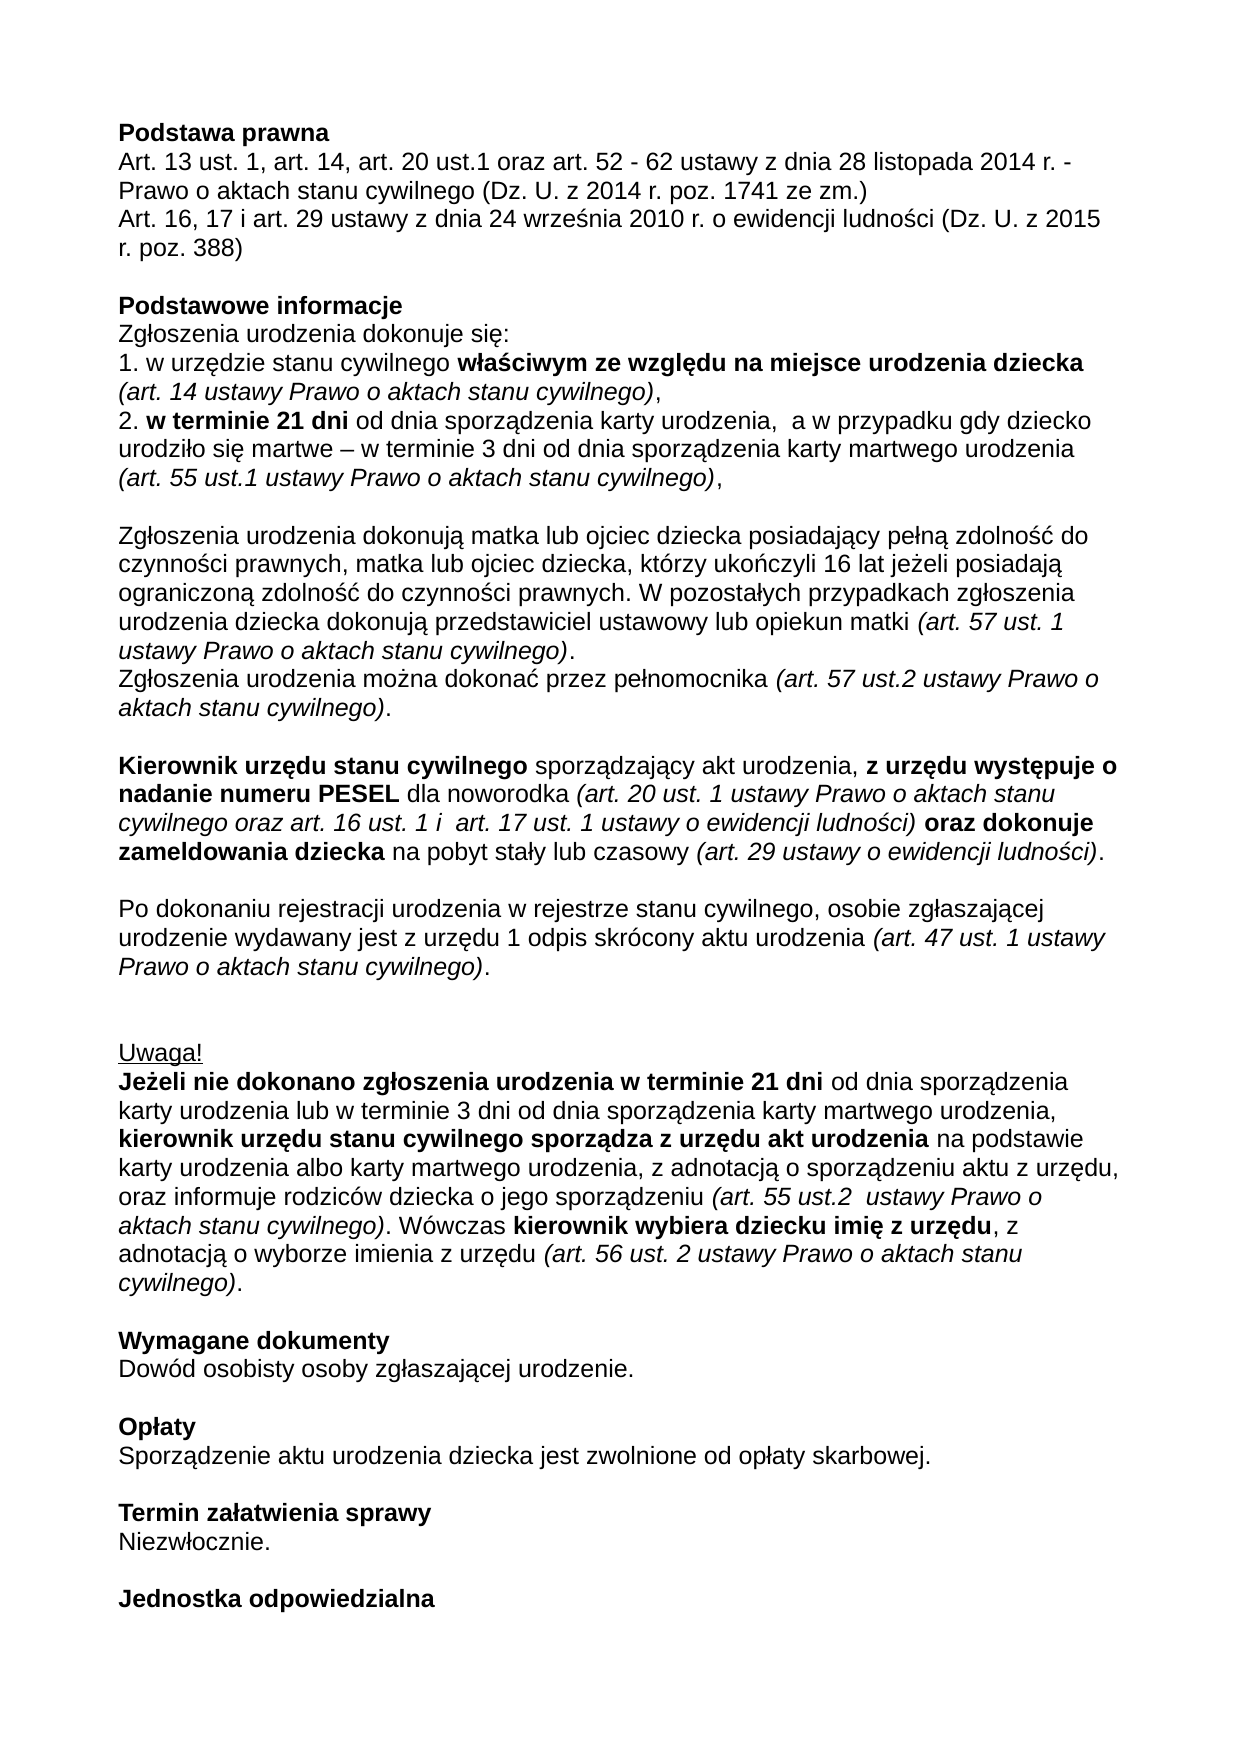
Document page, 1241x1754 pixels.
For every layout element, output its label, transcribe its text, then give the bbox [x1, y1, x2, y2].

text Art. 16, 17 i art. 29 ustawy z dnia 24 września 2010 r. o ewidencji ludności (Dz. U. z 2015 r. poz. 388) [118, 204, 1122, 262]
text Sporządzenie aktu urodzenia dziecka jest zwolnione od opłaty skarbowej. [118, 1441, 1122, 1469]
text Dowód osobisty osoby zgłaszającej urodzenie. [118, 1354, 1122, 1383]
text Art. 13 ust. 1, art. 14, art. 20 ust.1 oraz art. 52 - 62 ustawy z dnia 28 listopada 2014 r. - Prawo o aktach stanu cywilnego (Dz. U. z 2014 r. poz. 1741 ze zm.) [118, 147, 1122, 204]
text Podstawa prawna [118, 118, 1122, 147]
text Wymagane dokumenty [118, 1326, 1122, 1354]
text Po dokonaniu rejestracji urodzenia w rejestrze stanu cywilnego, osobie zgłaszającej urodzenie wydawany jest z urzędu 1 odpis skrócony aktu urodzenia (art. 47 ust. 1 ustawy Prawo o aktach stanu cywilnego). [118, 894, 1122, 981]
text Podstawowe informacje [118, 291, 1122, 319]
text Zgłoszenia urodzenia dokonuje się: [118, 319, 1122, 348]
text Zgłoszenia urodzenia można dokonać przez pełnomocnika (art. 57 ust.2 ustawy Prawo o aktach stanu cywilnego). [118, 664, 1122, 722]
text Opłaty [118, 1412, 1122, 1441]
text Jeżeli nie dokonano zgłoszenia urodzenia w terminie 21 dni od dnia sporządzenia karty urodzenia lub w terminie 3 dni od dnia sporządzenia karty martwego urodzenia, kierownik urzędu stanu cywilnego sporządza z urzędu akt urodzenia na podstawie karty urodzenia albo karty martwego urodzenia, z adnotacją o sporządzeniu aktu z urzędu, oraz informuje rodziców dziecka o jego sporządzeniu (art. 55 ust.2 ustawy Prawo o aktach stanu cywilnego). Wówczas kierownik wybiera dziecku imię z urzędu, z adnotacją o wyborze imienia z urzędu (art. 56 ust. 2 ustawy Prawo o aktach stanu cywilnego). [118, 1067, 1122, 1297]
text Niezwłocznie. [118, 1527, 1122, 1556]
text 2. w terminie 21 dni od dnia sporządzenia karty urodzenia, a w przypadku gdy dziecko urodziło się martwe – w terminie 3 dni od dnia sporządzenia karty martwego urodzenia (art. 55 ust.1 ustawy Prawo o aktach stanu cywilnego), [118, 406, 1122, 492]
text Kierownik urzędu stanu cywilnego sporządzający akt urodzenia, z urzędu występuje o nadanie numeru PESEL dla noworodka (art. 20 ust. 1 ustawy Prawo o aktach stanu cywilnego oraz art. 16 ust. 1 i art. 17 ust. 1 ustawy o ewidencji ludności) oraz dokonuje zameldowania dziecka na pobyt stały lub czasowy (art. 29 ustawy o ewidencji ludności). [118, 751, 1122, 866]
text Zgłoszenia urodzenia dokonują matka lub ojciec dziecka posiadający pełną zdolność do czynności prawnych, matka lub ojciec dziecka, którzy ukończyli 16 lat jeżeli posiadają ograniczoną zdolność do czynności prawnych. W pozostałych przypadkach zgłoszenia urodzenia dziecka dokonują przedstawiciel ustawowy lub opiekun matki (art. 57 ust. 1 ustawy Prawo o aktach stanu cywilnego). [118, 521, 1122, 664]
text 1. w urzędzie stanu cywilnego właściwym ze względu na miejsce urodzenia dziecka (art. 14 ustawy Prawo o aktach stanu cywilnego), [118, 348, 1122, 406]
text Jednostka odpowiedzialna [118, 1584, 1122, 1613]
text Uwaga! [118, 1038, 1122, 1067]
text Termin załatwienia sprawy [118, 1498, 1122, 1527]
